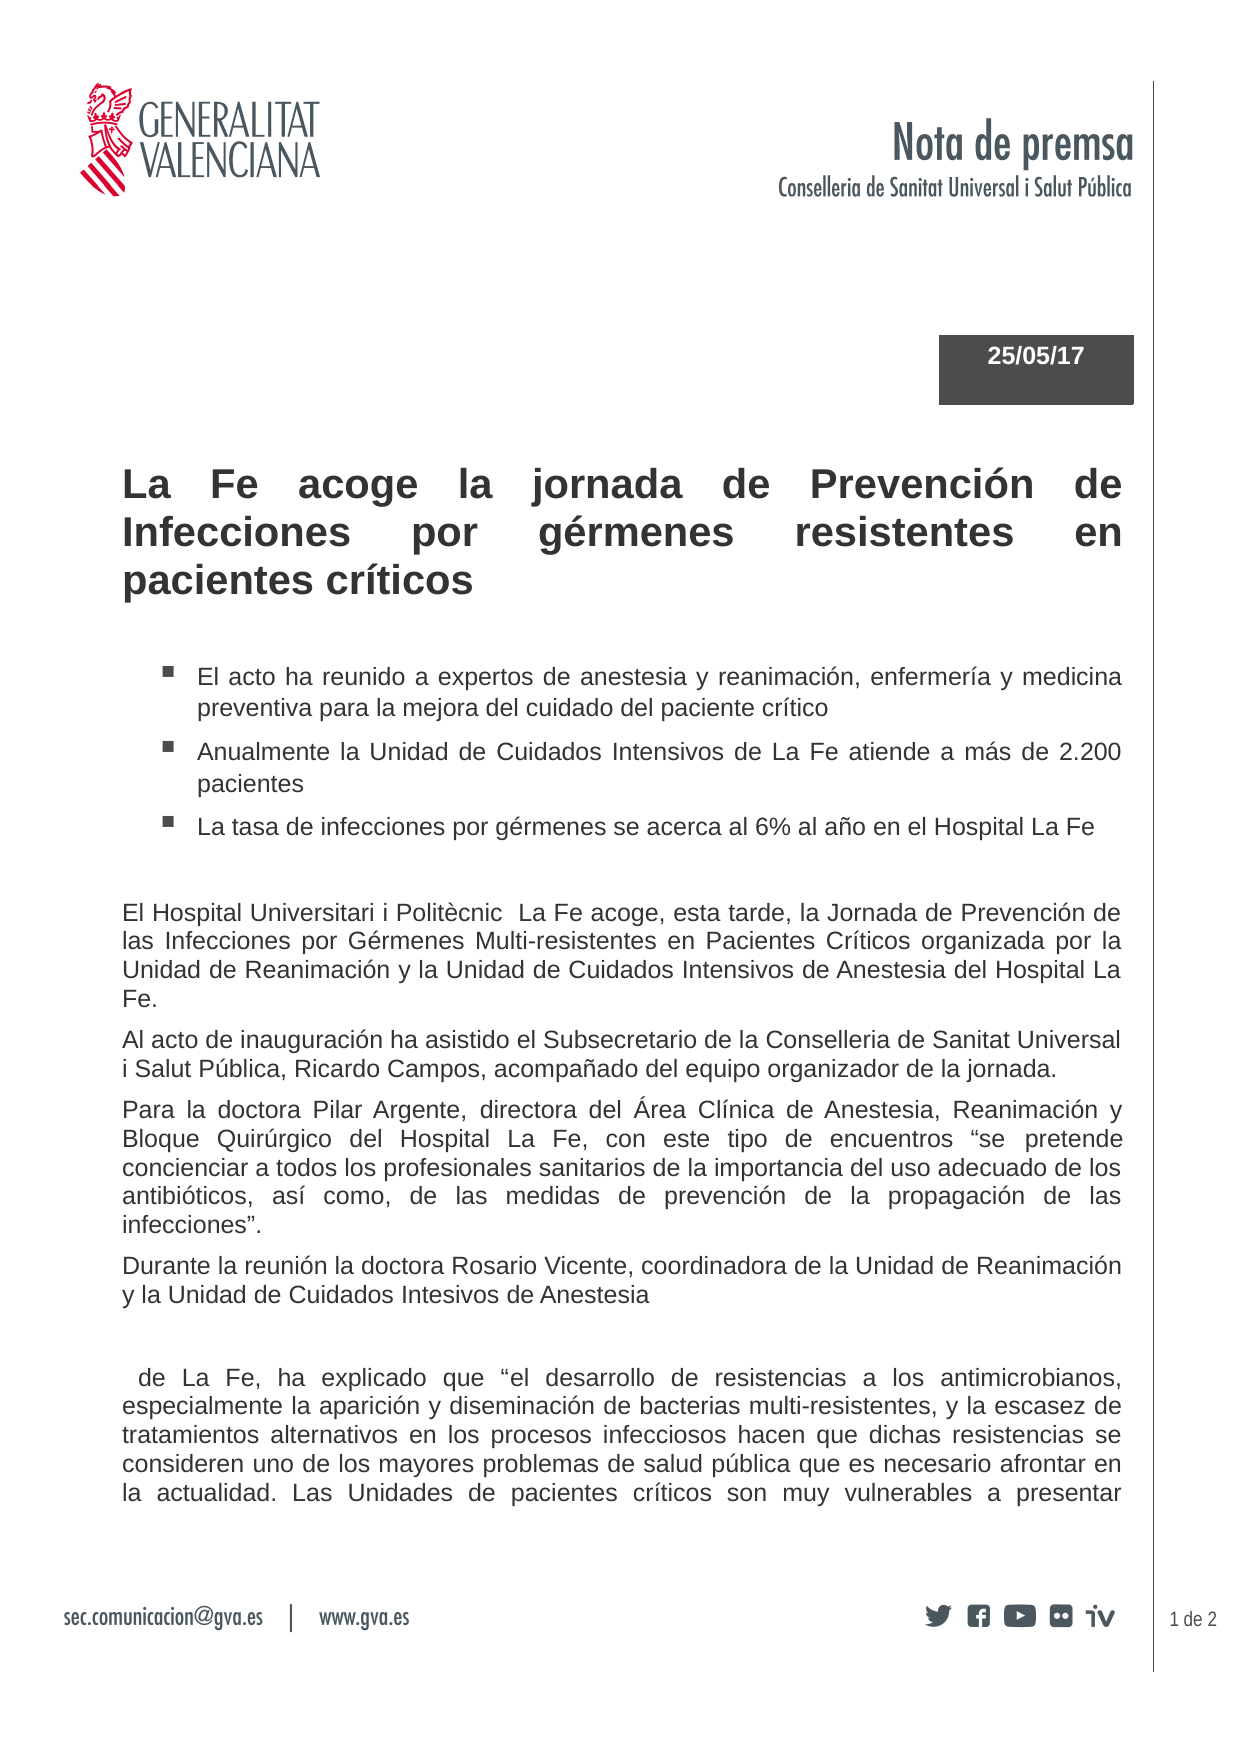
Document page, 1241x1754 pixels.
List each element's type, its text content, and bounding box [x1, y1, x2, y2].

list Anualmente la Unidad de Cuidados Intensivos de La Fe atiende a más de 2.200 pacientes [159, 734, 1123, 797]
list La tasa de infecciones por gérmenes se acerca al 6% al año en el Hospital La Fe [159, 810, 1123, 844]
list El acto ha reunido a expertos de anestesia y reanimación, enfermería y medicina preventiva para la mejora del cuidado del paciente crítico [159, 659, 1123, 722]
picture [0, 1582, 1241, 1754]
text Para la doctora Pilar Argente, directora del Área Clínica de Anestesia, Reanimación y Bloque Quirúrgico del Hospital La Fe, con este tipo de encuentros “se pretende concienciar a todos los profesionales sanitarios de la importancia del uso adecuado de los antibióticos, así como, de las medidas de prevención de la propagación de las infecciones”. [122, 1095, 1123, 1239]
text de La Fe, ha explicado que “el desarrollo de resistencias a los antimicrobianos, especialmente la aparición y diseminación de bacterias multi-resistentes, y la escasez de tratamientos alternativos en los procesos infecciosos hacen que dichas resistencias se consideren uno de los mayores problemas de salud pública que es necesario afrontar en la actualidad. Las Unidades de pacientes críticos son muy vulnerables a presentar [122, 1363, 1123, 1506]
text La Fe acoge la jornada de Prevención de Infecciones por gérmenes resistentes en pacientes críticos [122, 460, 1123, 603]
table_header [122, 335, 939, 404]
text Durante la reunión la doctora Rosario Vicente, coordinadora de la Unidad de Reanimación y la Unidad de Cuidados Intesivos de Anestesia [122, 1251, 1123, 1309]
picture [0, 0, 1241, 278]
text El Hospital Universitari i Politècnic La Fe acoge, esta tarde, la Jornada de Prevención de las Infecciones por Gérmenes Multi-resistentes en Pacientes Críticos organizada por la Unidad de Reanimación y la Unidad de Cuidados Intensivos de Anestesia del Hospital La Fe. [122, 898, 1123, 1013]
table_header 25/05/17 [940, 336, 1133, 404]
text Al acto de inauguración ha asistido el Subsecretario de la Conselleria de Sanitat Universal i Salut Pública, Ricardo Campos, acompañado del equipo organizador de la jornada. [122, 1025, 1123, 1083]
